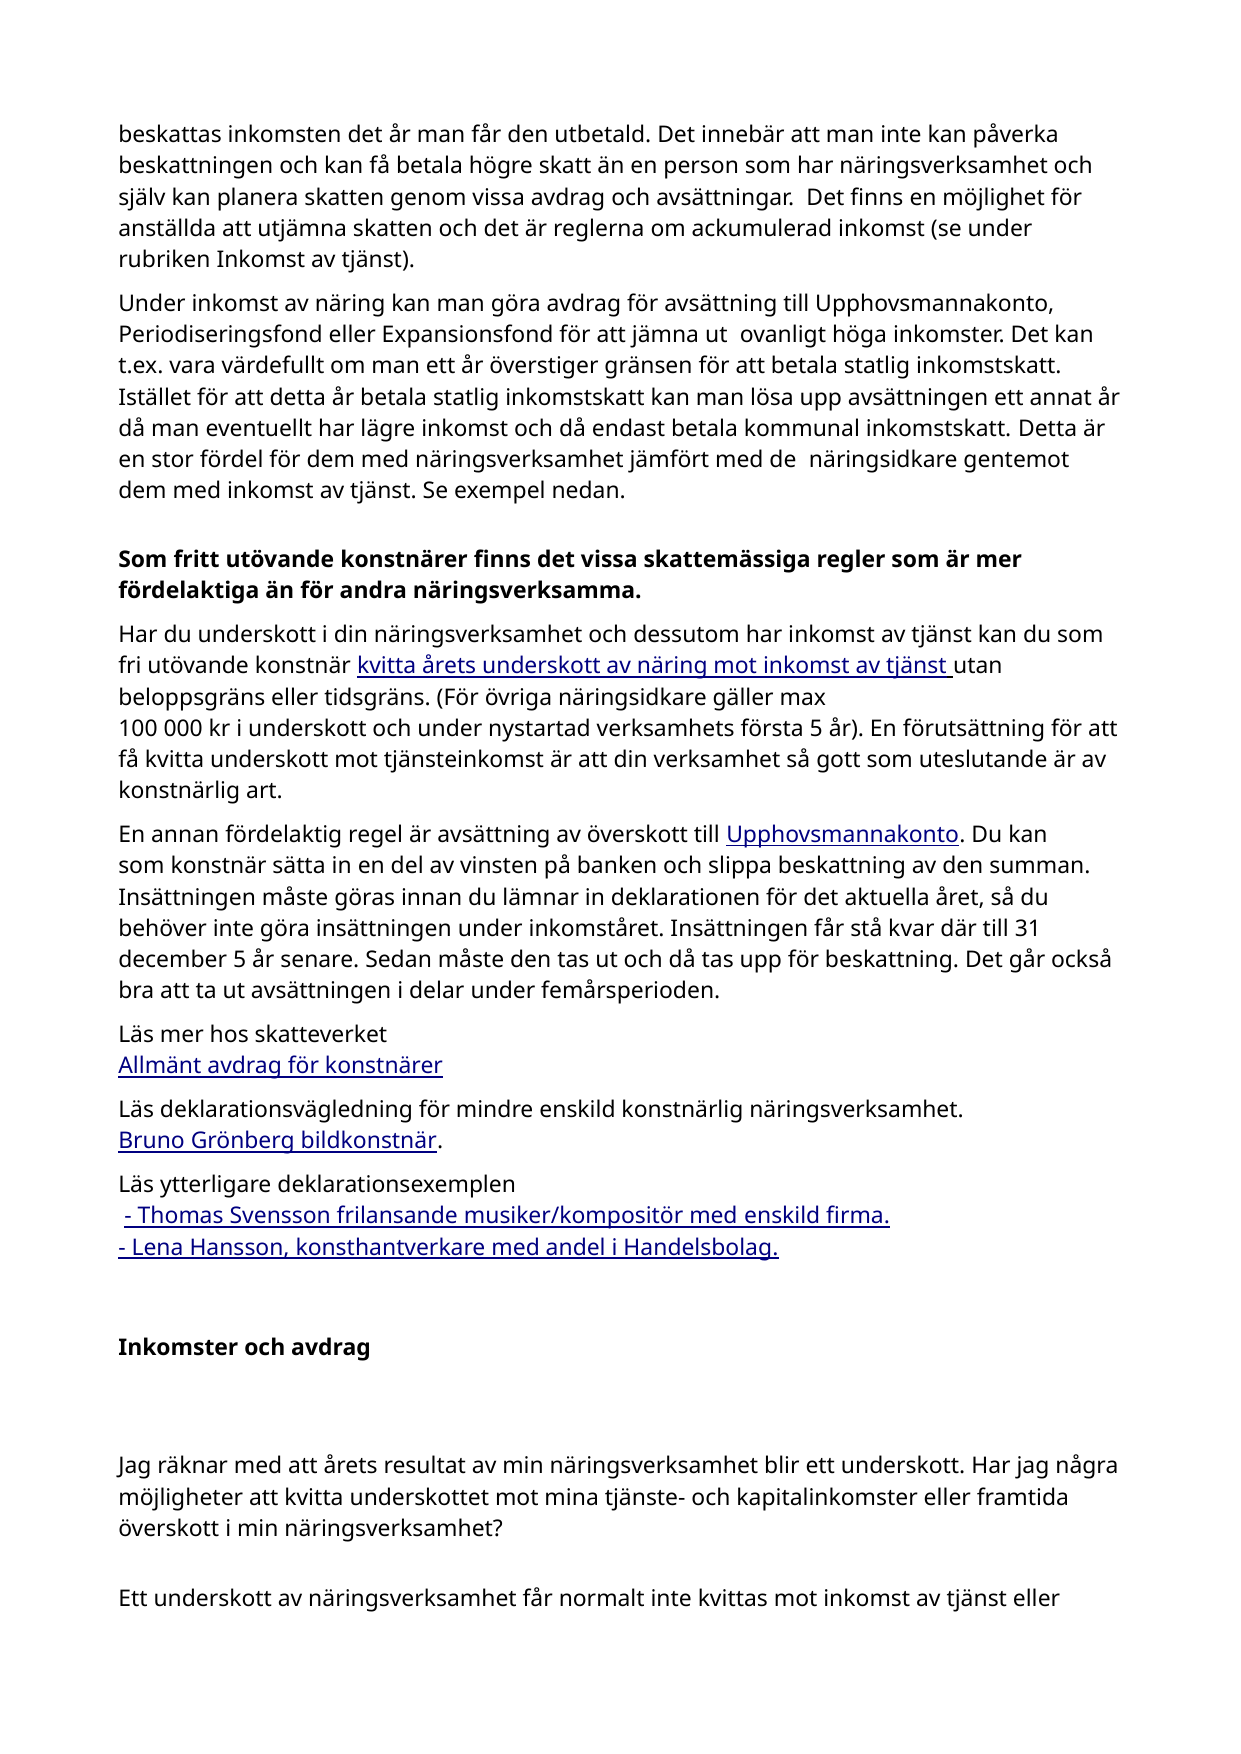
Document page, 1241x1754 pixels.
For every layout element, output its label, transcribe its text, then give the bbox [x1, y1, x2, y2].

text Läs deklarationsvägledning för mindre enskild konstnärlig näringsverksamhet. Bruno Grönberg bildkonstnär. [118, 1093, 1122, 1156]
text Läs ytterligare deklarationsexemplen - Thomas Svensson frilansande musiker/kompositör med enskild firma. - Lena Hansson, konsthantverkare med andel i Handelsbolag. [118, 1168, 1122, 1262]
text Jag räknar med att årets resultat av min näringsverksamhet blir ett underskott. Har jag några möjligheter att kvitta underskottet mot mina tjänste- och kapitalinkomster eller framtida överskott i min näringsverksamhet? [118, 1449, 1122, 1543]
text En annan fördelaktig regel är avsättning av överskott till Upphovsmannakonto. Du kan som konstnär sätta in en del av vinsten på banken och slippa beskattning av den summan. Insättningen måste göras innan du lämnar in deklarationen för det aktuella året, så du behöver inte göra insättningen under inkomståret. Insättningen får stå kvar där till 31 december 5 år senare. Sedan måste den tas ut och då tas upp för beskattning. Det går också bra att ta ut avsättningen i delar under femårsperioden. [118, 818, 1122, 1006]
subtitle Inkomster och avdrag [118, 1331, 1122, 1362]
subtitle Som fritt utövande konstnärer finns det vissa skattemässiga regler som är mer fördelaktiga än för andra näringsverksamma. [118, 543, 1122, 606]
text Under inkomst av näring kan man göra avdrag för avsättning till Upphovsmannakonto, Periodiseringsfond eller Expansionsfond för att jämna ut ovanligt höga inkomster. Det kan t.ex. vara värdefullt om man ett år överstiger gränsen för att betala statlig inkomstskatt. Istället för att detta år betala statlig inkomstskatt kan man lösa upp avsättningen ett annat år då man eventuellt har lägre inkomst och då endast betala kommunal inkomstskatt. Detta är en stor fördel för dem med näringsverksamhet jämfört med de näringsidkare gentemot dem med inkomst av tjänst. Se exempel nedan. [118, 287, 1122, 506]
text Har du underskott i din näringsverksamhet och dessutom har inkomst av tjänst kan du som fri utövande konstnär kvitta årets underskott av näring mot inkomst av tjänst utan beloppsgräns eller tidsgräns. (För övriga näringsidkare gäller max 100 000 kr i underskott och under nystartad verksamhets första 5 år). En förutsättning för att få kvitta underskott mot tjänsteinkomst är att din verksamhet så gott som uteslutande är av konstnärlig art. [118, 618, 1122, 806]
text Läs mer hos skatteverket Allmänt avdrag för konstnärer [118, 1018, 1122, 1081]
text beskattas inkomsten det år man får den utbetald. Det innebär att man inte kan påverka beskattningen och kan få betala högre skatt än en person som har näringsverksamhet och själv kan planera skatten genom vissa avdrag och avsättningar. Det finns en möjlighet för anställda att utjämna skatten och det är reglerna om ackumulerad inkomst (se under rubriken Inkomst av tjänst). [118, 118, 1122, 274]
text Ett underskott av näringsverksamhet får normalt inte kvittas mot inkomst av tjänst eller [118, 1582, 1122, 1613]
